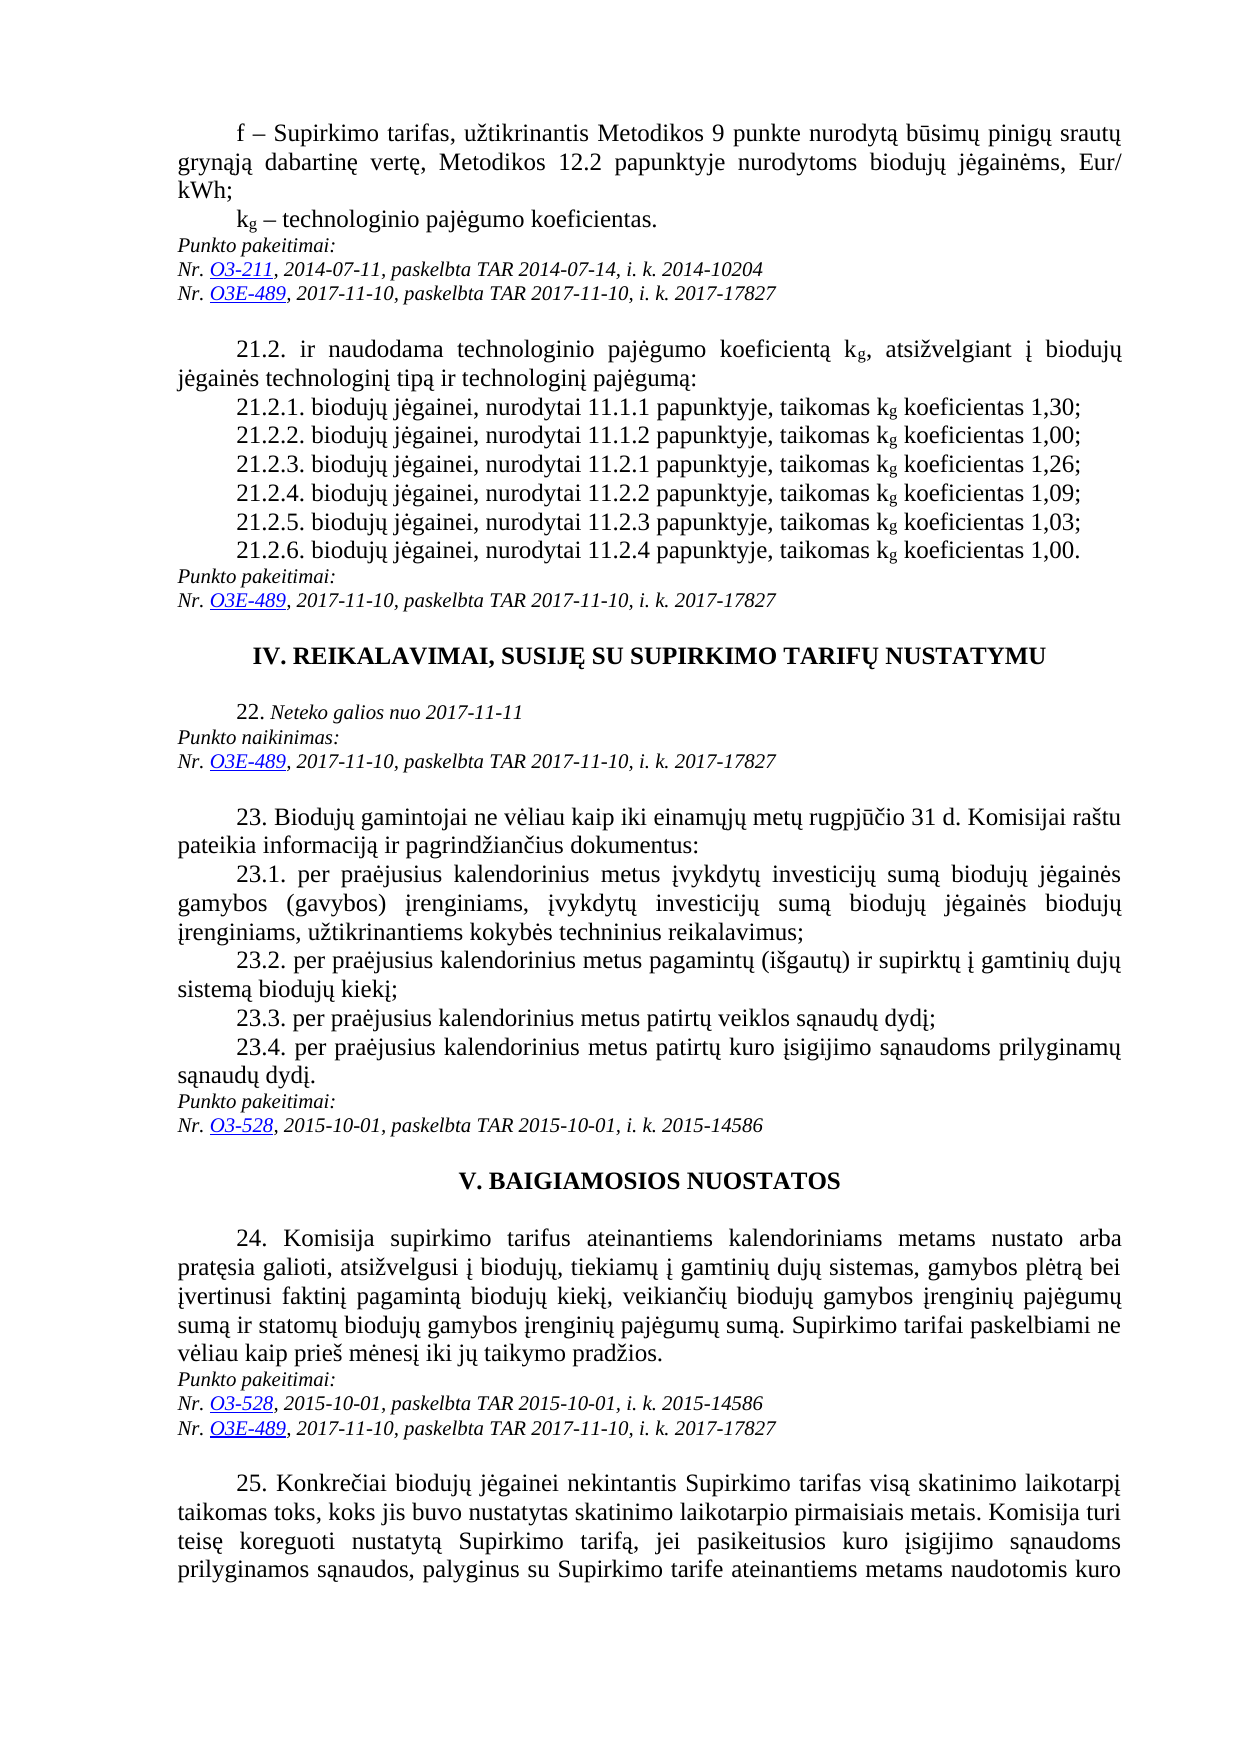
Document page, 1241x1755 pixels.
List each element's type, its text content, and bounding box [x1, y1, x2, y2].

text Nr. O3E-489, 2017-11-10, paskelbta TAR 2017-11-10, i. k. 2017-17827 [177, 749, 1122, 773]
text 21.2.3. biodujų jėgainei, nurodytai 11.2.1 papunktyje, taikomas kg koeficientas 1,26; [177, 449, 1122, 478]
text 22. Neteko galios nuo 2017-11-11 [177, 698, 1122, 725]
text 24. Komisija supirkimo tarifus ateinantiems kalendoriniams metams nustato arba pratęsia galioti, atsižvelgusi į biodujų, tiekiamų į gamtinių dujų sistemas, gamybos plėtrą bei įvertinusi faktinį pagamintą biodujų kiekį, veikiančių biodujų gamybos įrenginių pajėgumų sumą ir statomų biodujų gamybos įrenginių pajėgumų sumą. Supirkimo tarifai paskelbiami ne vėliau kaip prieš mėnesį iki jų taikymo pradžios. [177, 1223, 1122, 1367]
text 23.3. per praėjusius kalendorinius metus patirtų veiklos sąnaudų dydį; [207, 1003, 1122, 1032]
text 21.2.1. biodujų jėgainei, nurodytai 11.1.1 papunktyje, taikomas kg koeficientas 1,30; [177, 392, 1122, 420]
text Nr. O3-211, 2014-07-11, paskelbta TAR 2014-07-14, i. k. 2014-10204 [177, 257, 1122, 281]
text V. BAIGIAMOSIOS NUOSTATOS [177, 1166, 1122, 1195]
text Punkto pakeitimai: [177, 1367, 1122, 1391]
text 23. Biodujų gamintojai ne vėliau kaip iki einamųjų metų rugpjūčio 31 d. Komisijai raštu pateikia informaciją ir pagrindžiančius dokumentus: [177, 802, 1122, 859]
text 21.2.6. biodujų jėgainei, nurodytai 11.2.4 papunktyje, taikomas kg koeficientas 1,00. [177, 535, 1122, 564]
text 23.1. per praėjusius kalendorinius metus įvykdytų investicijų sumą biodujų jėgainės gamybos (gavybos) įrenginiams, įvykdytų investicijų sumą biodujų jėgainės biodujų įrenginiams, užtikrinantiems kokybės techninius reikalavimus; [177, 859, 1122, 945]
text 21.2.2. biodujų jėgainei, nurodytai 11.1.2 papunktyje, taikomas kg koeficientas 1,00; [177, 420, 1122, 449]
text 21.2.5. biodujų jėgainei, nurodytai 11.2.3 papunktyje, taikomas kg koeficientas 1,03; [177, 507, 1122, 535]
text Nr. O3E-489, 2017-11-10, paskelbta TAR 2017-11-10, i. k. 2017-17827 [177, 1415, 1122, 1439]
text IV. REIKALAVIMAI, SUSIJĘ SU SUPIRKIMO TARIFŲ NUSTATYMU [177, 641, 1122, 670]
text kg – technologinio pajėgumo koeficientas. [177, 204, 1122, 233]
text Punkto naikinimas: [177, 725, 1122, 749]
text Nr. O3E-489, 2017-11-10, paskelbta TAR 2017-11-10, i. k. 2017-17827 [177, 281, 1122, 305]
text Punkto pakeitimai: [177, 564, 1122, 588]
text 23.4. per praėjusius kalendorinius metus patirtų kuro įsigijimo sąnaudoms prilyginamų sąnaudų dydį. [177, 1032, 1122, 1089]
text 21.2. ir naudodama technologinio pajėgumo koeficientą kg, atsižvelgiant į biodujų jėgainės technologinį tipą ir technologinį pajėgumą: [177, 334, 1122, 392]
text 23.2. per praėjusius kalendorinius metus pagamintų (išgautų) ir supirktų į gamtinių dujų sistemą biodujų kiekį; [177, 945, 1122, 1003]
text 25. Konkrečiai biodujų jėgainei nekintantis Supirkimo tarifas visą skatinimo laikotarpį taikomas toks, koks jis buvo nustatytas skatinimo laikotarpio pirmaisiais metais. Komisija turi teisę koreguoti nustatytą Supirkimo tarifą, jei pasikeitusios kuro įsigijimo sąnaudoms prilyginamos sąnaudos, palyginus su Supirkimo tarife ateinantiems metams naudotomis kuro [177, 1468, 1122, 1583]
text f – Supirkimo tarifas, užtikrinantis Metodikos 9 punkte nurodytą būsimų pinigų srautų grynąją dabartinę vertę, Metodikos 12.2 papunktyje nurodytoms biodujų jėgainėms, Eur/ kWh; [177, 118, 1122, 204]
text Nr. O3-528, 2015-10-01, paskelbta TAR 2015-10-01, i. k. 2015-14586 [177, 1391, 1122, 1415]
text Nr. O3-528, 2015-10-01, paskelbta TAR 2015-10-01, i. k. 2015-14586 [177, 1113, 1122, 1137]
text Punkto pakeitimai: [177, 1089, 1122, 1113]
text 21.2.4. biodujų jėgainei, nurodytai 11.2.2 papunktyje, taikomas kg koeficientas 1,09; [177, 478, 1122, 507]
text Punkto pakeitimai: [177, 233, 1122, 257]
text Nr. O3E-489, 2017-11-10, paskelbta TAR 2017-11-10, i. k. 2017-17827 [177, 588, 1122, 612]
